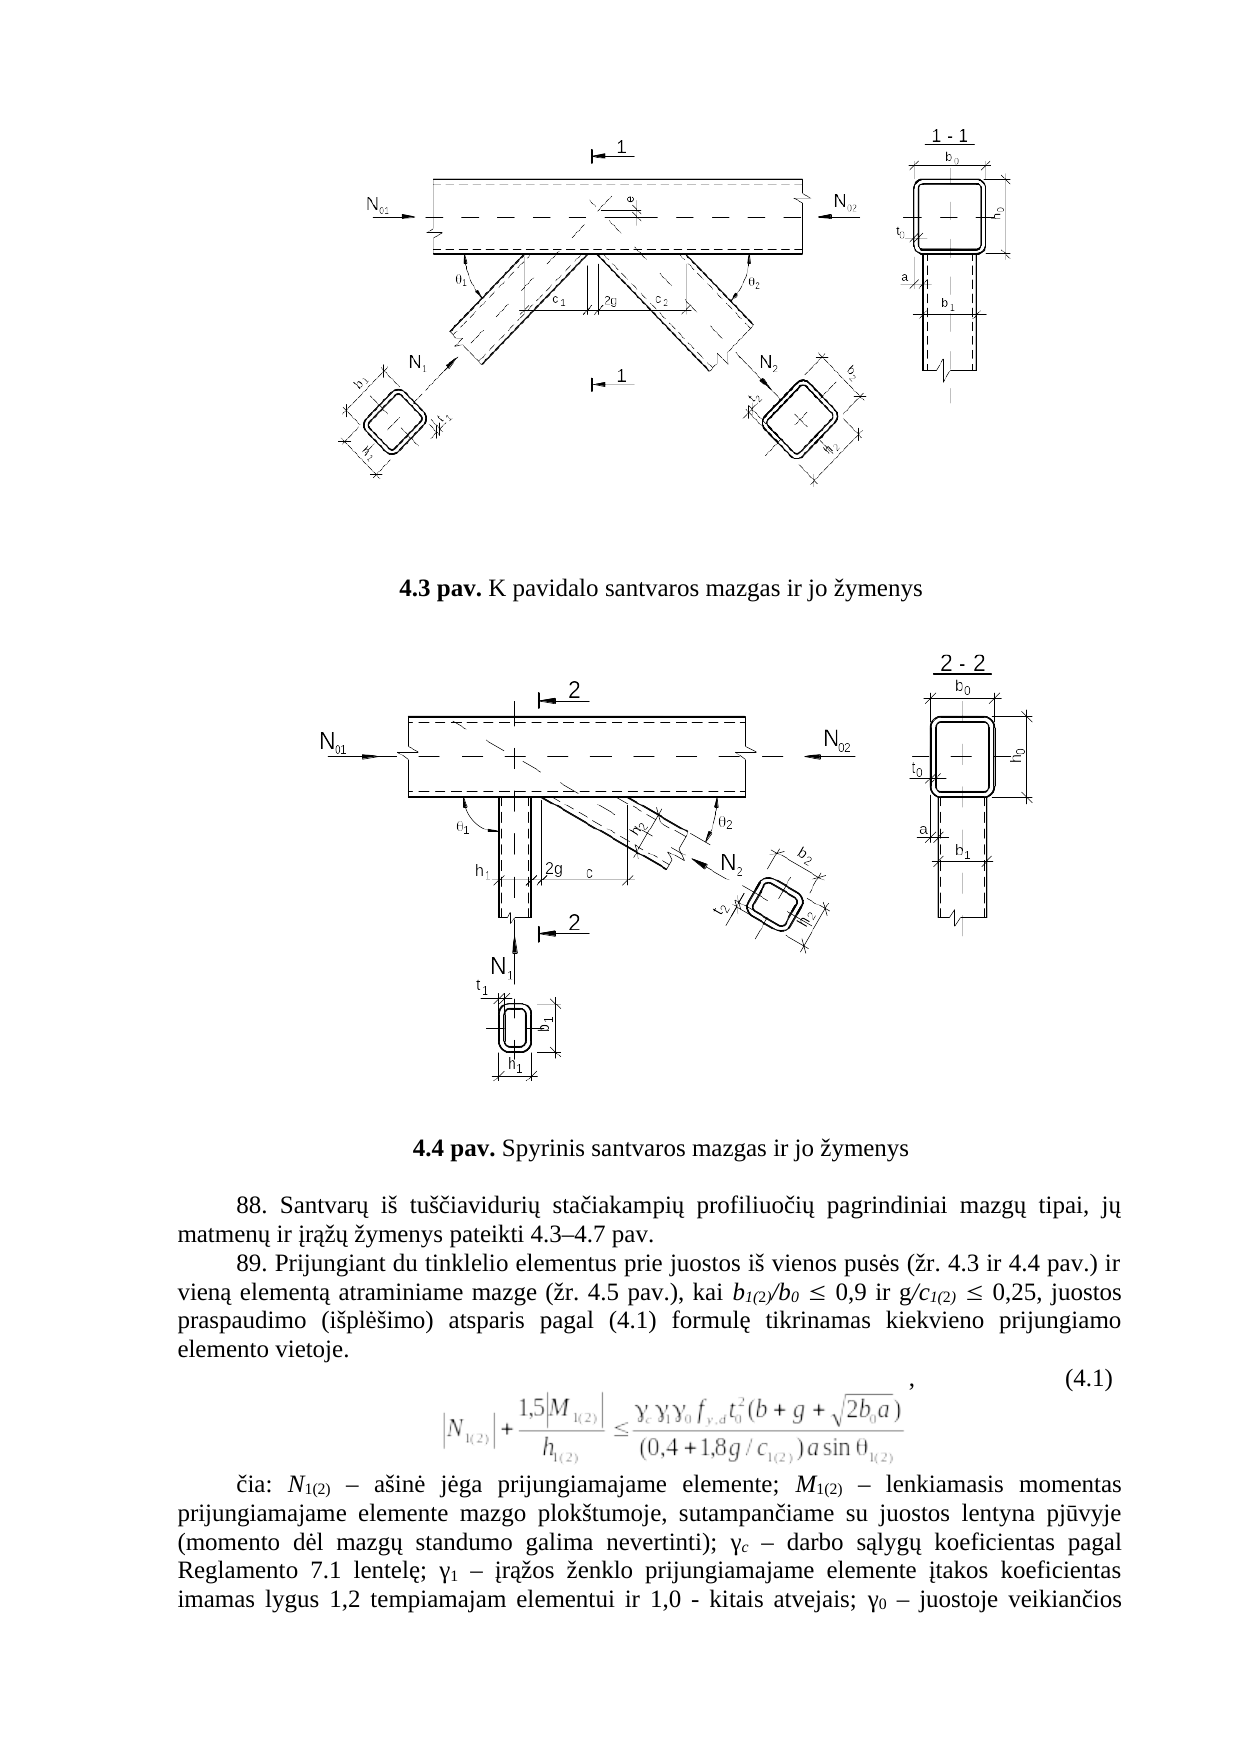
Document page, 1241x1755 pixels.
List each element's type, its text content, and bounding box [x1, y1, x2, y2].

text 88. Santvarų iš tuščiavidurių stačiakampių profiliuočių pagrindiniai mazgų tipai, jų matmenų ir įrąžų žymenys pateikti 4.3–4.7 pav. [177, 1191, 1122, 1248]
text 89. Prijungiant du tinklelio elementus prie juostos iš vienos pusės (žr. 4.3 ir 4.4 pav.) ir vieną elementą atraminiame mazge (žr. 4.5 pav.), kai b1(2)/b0  0,9 ir g/c1(2)  0,25, juostos praspaudimo (išplėšimo) atsparis pagal (4.1) formulę tikrinamas kiekvieno prijungiamo elemento vietoje. [177, 1248, 1122, 1363]
table_cell 4.4 pav. Spyrinis santvaros mazgas ir jo žymenys [177, 1104, 1145, 1162]
table_header [177, 631, 1145, 1104]
table_header [177, 118, 1145, 545]
table_cell 4.3 pav. K pavidalo santvaros mazgas ir jo žymenys [177, 545, 1145, 602]
text , (4.1) [177, 1363, 1122, 1469]
text čia: N1(2) – ašinė jėga prijungiamajame elemente; M1(2) – lenkiamasis momentas prijungiamajame elemente mazgo plokštumoje, sutampančiame su juostos lentyna pjūvyje (momento dėl mazgų standumo galima nevertinti); γc – darbo sąlygų koeficientas pagal Reglamento 7.1 lentelę; γ1 – įrąžos ženklo prijungiamajame elemente įtakos koeficientas imamas lygus 1,2 tempiamajam elementui ir 1,0 - kitais atvejais; γ0 – juostoje veikiančios [177, 1469, 1122, 1613]
